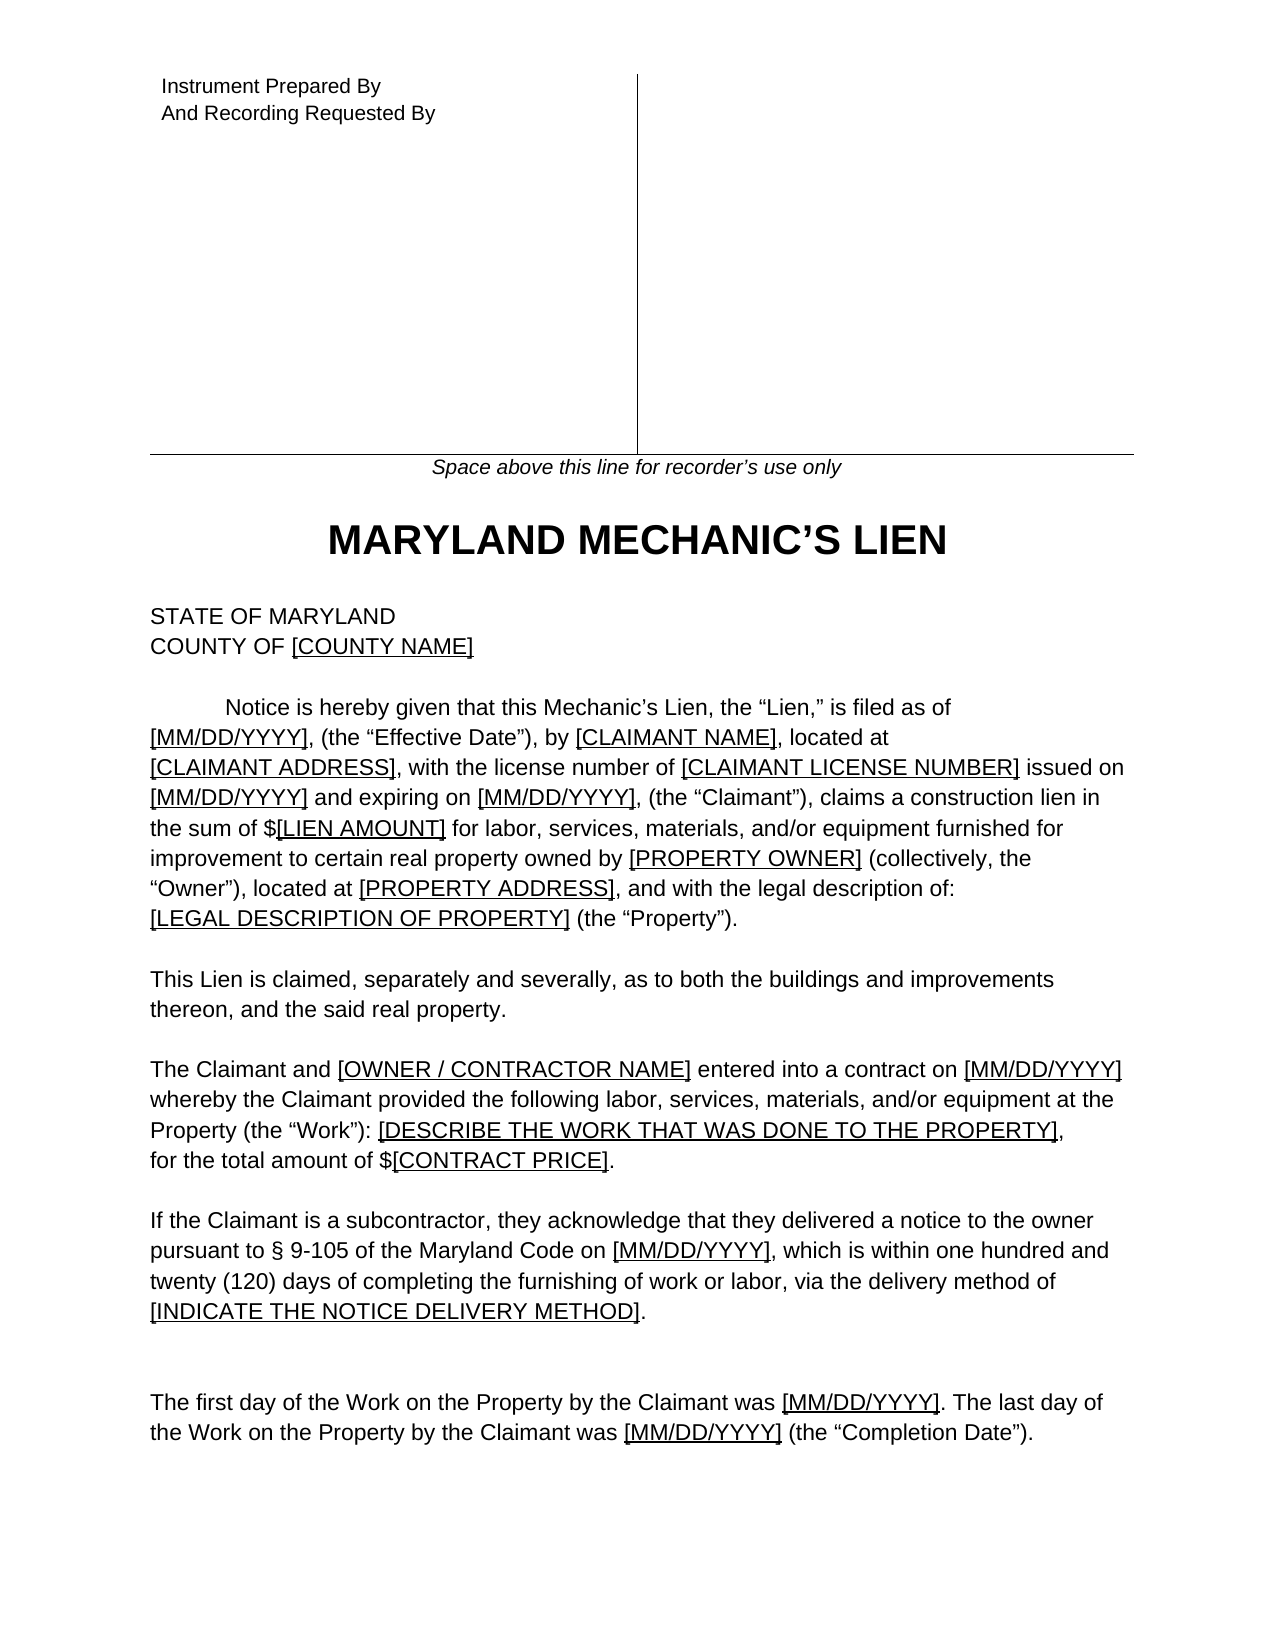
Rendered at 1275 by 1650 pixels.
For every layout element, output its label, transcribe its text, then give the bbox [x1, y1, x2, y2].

text STATE OF MARYLAND [150, 603, 1125, 629]
text [LEGAL DESCRIPTION OF PROPERTY] (the “Property”). [150, 905, 1125, 932]
text for the total amount of $[CONTRACT PRICE]. [150, 1147, 1125, 1173]
text Space above this line for recorder’s use only [150, 455, 1125, 478]
text If the Claimant is a subcontractor, they acknowledge that they delivered a notice to the owner pursuant to § 9-105 of the Maryland Code on [MM/DD/YYYY], which is within one hundred and twenty (120) days of completing the furnishing of work or labor, via the delivery method of [INDICATE THE NOTICE DELIVERY METHOD]. [150, 1207, 1125, 1324]
text Notice is hereby given that this Mechanic’s Lien, the “Lien,” is filed as of [150, 694, 1125, 720]
table_header [638, 74, 1134, 453]
text The Claimant and [OWNER / CONTRACTOR NAME] entered into a contract on [MM/DD/YYYY] whereby the Claimant provided the following labor, services, materials, and/or equipment at the Property (the “Work”): [DESCRIBE THE WORK THAT WAS DONE TO THE PROPERTY], [150, 1056, 1125, 1143]
text MARYLAND MECHANIC’S LIEN [150, 515, 1125, 563]
text COUNTY OF [COUNTY NAME] [150, 633, 1125, 660]
text [MM/DD/YYYY], (the “Effective Date”), by [CLAIMANT NAME], located at [150, 724, 1125, 750]
text The first day of the Work on the Property by the Claimant was [MM/DD/YYYY]. The last day of the Work on the Property by the Claimant was [MM/DD/YYYY] (the “Completion Date”). [150, 1388, 1125, 1445]
text This Lien is claimed, separately and severally, as to both the buildings and improvements thereon, and the said real property. [150, 966, 1125, 1022]
table_header ­­Instrument Prepared By And Recording Requested By [150, 74, 637, 453]
text [CLAIMANT ADDRESS], with the license number of [CLAIMANT LICENSE NUMBER] issued on [MM/DD/YYYY] and expiring on [MM/DD/YYYY], (the “Claimant”), claims a construction lien in the sum of $[LIEN AMOUNT] for labor, services, materials, and/or equipment furnished for improvement to certain real property owned by [PROPERTY OWNER] (collectively, the “Owner”), located at [PROPERTY ADDRESS], and with the legal description of: [150, 754, 1125, 901]
